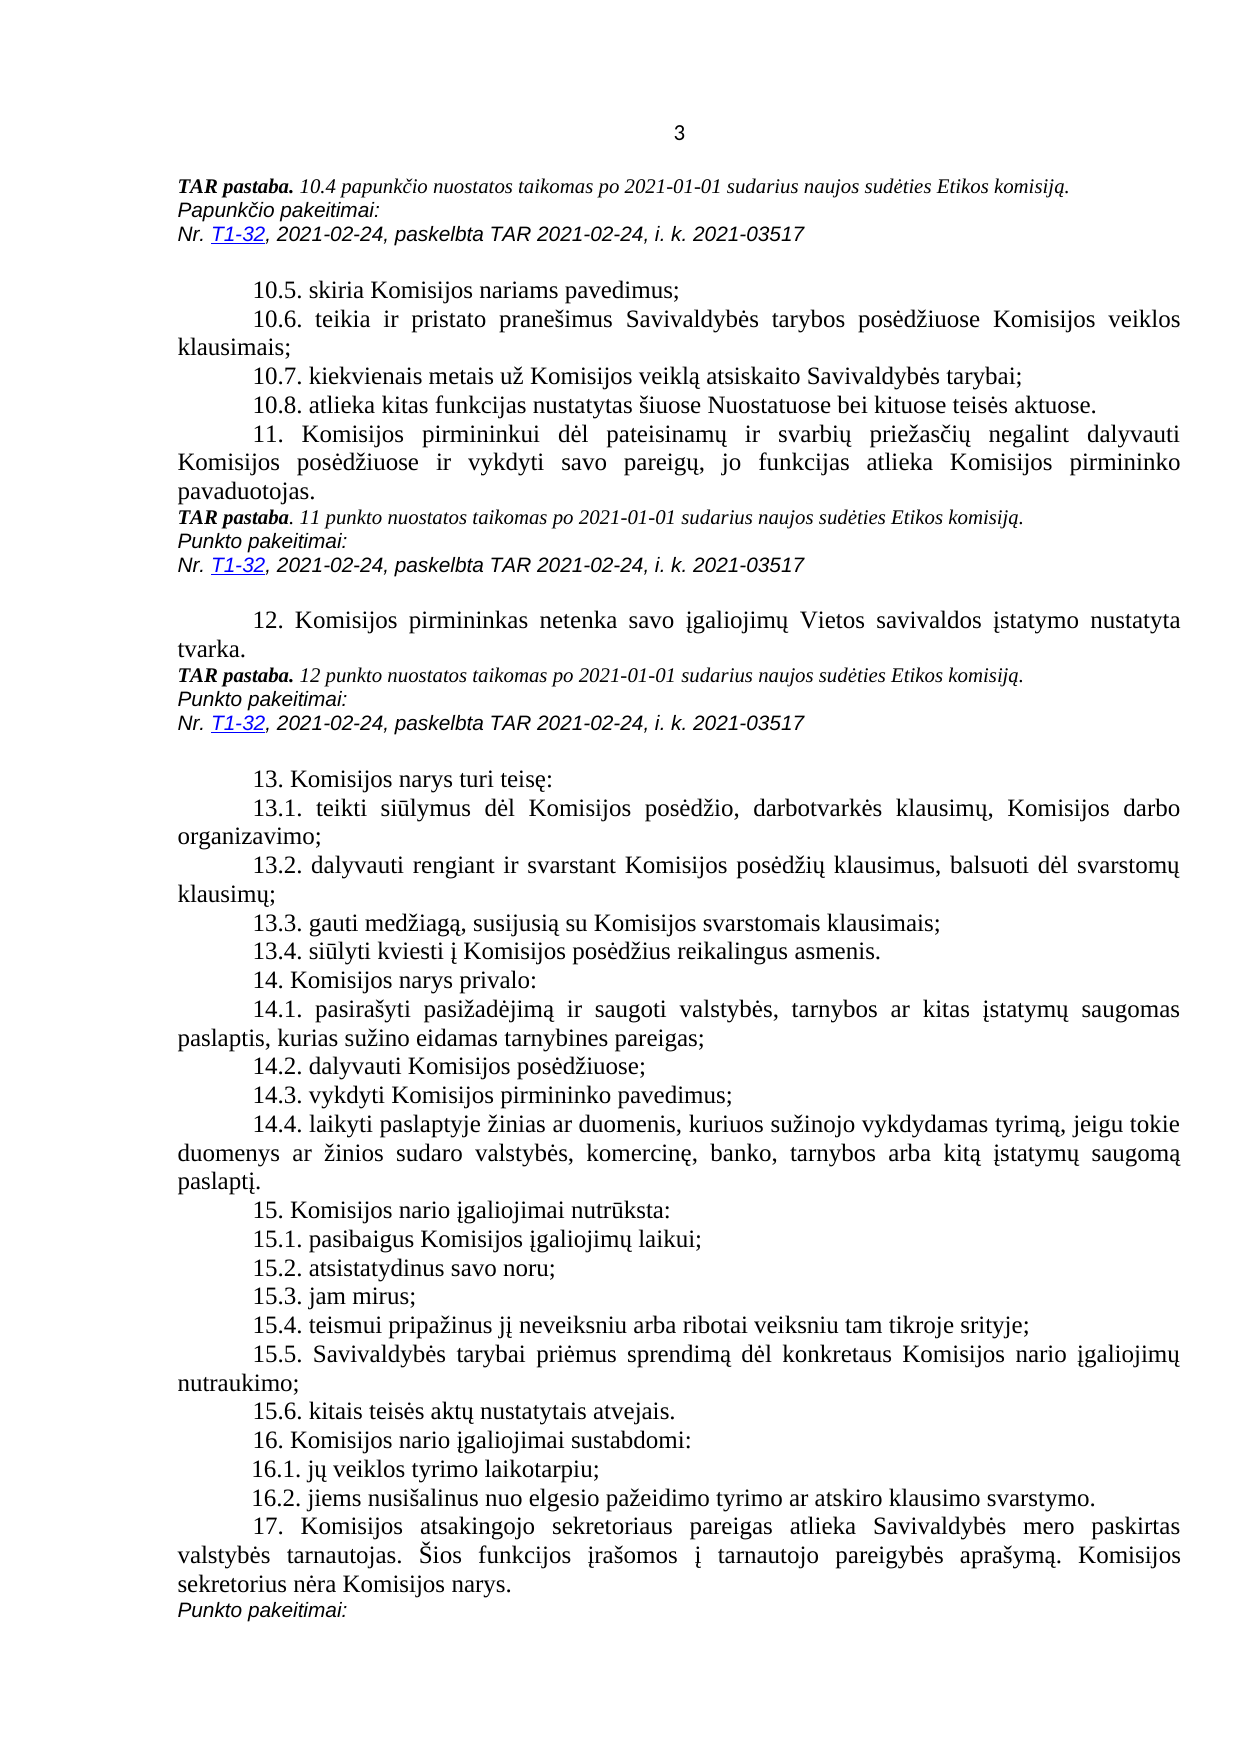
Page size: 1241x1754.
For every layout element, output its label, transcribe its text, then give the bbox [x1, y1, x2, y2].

text 10.6. teikia ir pristato pranešimus Savivaldybės tarybos posėdžiuose Komisijos veiklos klausimais; [177, 304, 1181, 361]
text 10.7. kiekvienais metais už Komisijos veiklą atsiskaito Savivaldybės tarybai; [177, 361, 1181, 390]
text TAR pastaba. 10.4 papunkčio nuostatos taikomas po 2021-01-01 sudarius naujos sudėties Etikos komisiją. [177, 174, 1181, 198]
text 13.4. siūlyti kviesti į Komisijos posėdžius reikalingus asmenis. [177, 936, 1181, 965]
text TAR pastaba. 11 punkto nuostatos taikomas po 2021-01-01 sudarius naujos sudėties Etikos komisiją. [177, 505, 1181, 529]
text 15.3. jam mirus; [177, 1281, 1181, 1310]
text Papunkčio pakeitimai: [177, 198, 1181, 222]
text 15.1. pasibaigus Komisijos įgaliojimų laikui; [177, 1224, 1181, 1253]
text 13.1. teikti siūlymus dėl Komisijos posėdžio, darbotvarkės klausimų, Komisijos darbo organizavimo; [177, 793, 1181, 850]
text 15.5. Savivaldybės tarybai priėmus sprendimą dėl konkretaus Komisijos nario įgaliojimų nutraukimo; [177, 1339, 1181, 1396]
text TAR pastaba. 12 punkto nuostatos taikomas po 2021-01-01 sudarius naujos sudėties Etikos komisiją. [177, 663, 1181, 687]
text 11. Komisijos pirmininkui dėl pateisinamų ir svarbių priežasčių negalint dalyvauti Komisijos posėdžiuose ir vykdyti savo pareigų, jo funkcijas atlieka Komisijos pirmininko pavaduotojas. [177, 419, 1181, 505]
text 15.2. atsistatydinus savo noru; [177, 1253, 1181, 1281]
text 16.2. jiems nusišalinus nuo elgesio pažeidimo tyrimo ar atskiro klausimo svarstymo. [177, 1483, 1181, 1511]
text 10.5. skiria Komisijos nariams pavedimus; [177, 275, 1181, 304]
text 13.3. gauti medžiagą, susijusią su Komisijos svarstomais klausimais; [177, 908, 1181, 936]
text 14.2. dalyvauti Komisijos posėdžiuose; [177, 1051, 1181, 1080]
text Nr. T1-32, 2021-02-24, paskelbta TAR 2021-02-24, i. k. 2021-03517 [177, 553, 1181, 577]
text 13.2. dalyvauti rengiant ir svarstant Komisijos posėdžių klausimus, balsuoti dėl svarstomų klausimų; [177, 850, 1181, 908]
text 14.4. laikyti paslaptyje žinias ar duomenis, kuriuos sužinojo vykdydamas tyrimą, jeigu tokie duomenys ar žinios sudaro valstybės, komercinę, banko, tarnybos arba kitą įstatymų saugomą paslaptį. [177, 1109, 1181, 1195]
text 15. Komisijos nario įgaliojimai nutrūksta: [177, 1195, 1181, 1224]
text Punkto pakeitimai: [177, 529, 1181, 553]
text 16.1. jų veiklos tyrimo laikotarpiu; [251, 1454, 1181, 1483]
text 16. Komisijos nario įgaliojimai sustabdomi: [177, 1425, 1181, 1454]
text 14.3. vykdyti Komisijos pirmininko pavedimus; [177, 1080, 1181, 1109]
text 12. Komisijos pirmininkas netenka savo įgaliojimų Vietos savivaldos įstatymo nustatyta tvarka. [177, 606, 1181, 663]
text Punkto pakeitimai: [177, 687, 1181, 711]
text Punkto pakeitimai: [177, 1598, 1181, 1622]
text 10.8. atlieka kitas funkcijas nustatytas šiuose Nuostatuose bei kituose teisės aktuose. [177, 390, 1181, 419]
text 15.4. teismui pripažinus jį neveiksniu arba ribotai veiksniu tam tikroje srityje; [177, 1310, 1181, 1339]
text 14.1. pasirašyti pasižadėjimą ir saugoti valstybės, tarnybos ar kitas įstatymų saugomas paslaptis, kurias sužino eidamas tarnybines pareigas; [177, 994, 1181, 1051]
text 13. Komisijos narys turi teisę: [177, 764, 1181, 793]
text 15.6. kitais teisės aktų nustatytais atvejais. [177, 1396, 1181, 1425]
text 17. Komisijos atsakingojo sekretoriaus pareigas atlieka Savivaldybės mero paskirtas valstybės tarnautojas. Šios funkcijos įrašomos į tarnautojo pareigybės aprašymą. Komisijos sekretorius nėra Komisijos narys. [177, 1511, 1181, 1598]
text Nr. T1-32, 2021-02-24, paskelbta TAR 2021-02-24, i. k. 2021-03517 [177, 222, 1181, 246]
text 14. Komisijos narys privalo: [177, 965, 1181, 994]
text Nr. T1-32, 2021-02-24, paskelbta TAR 2021-02-24, i. k. 2021-03517 [177, 711, 1181, 735]
